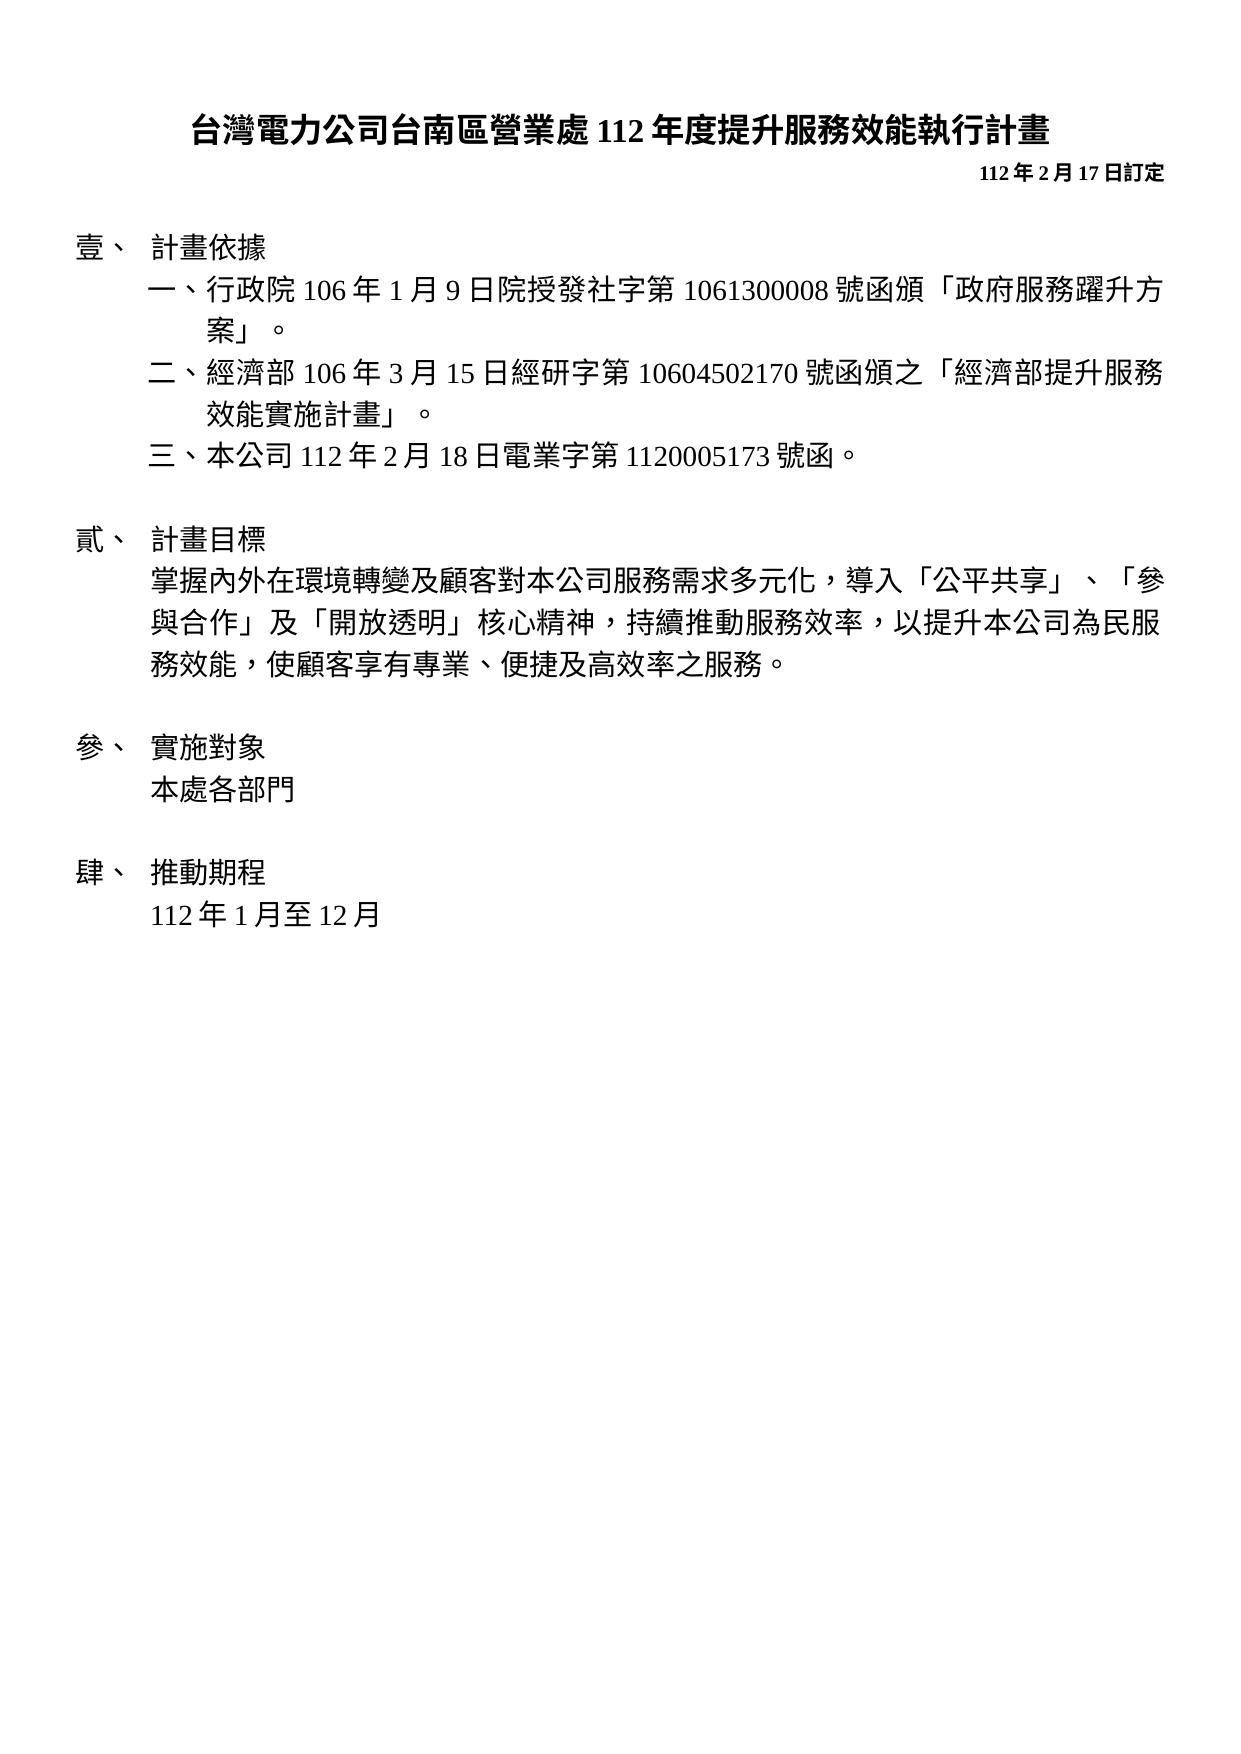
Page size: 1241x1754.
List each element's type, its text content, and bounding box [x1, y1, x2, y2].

list 經濟部106年3月15日經研字第10604502170號函頒之「經濟部提升服務效能實施計畫」。 [147, 350, 1165, 433]
list 實施對象 [75, 725, 1165, 767]
text 112年1月至12月 [150, 892, 1165, 933]
list 行政院106年1月9日院授發社字第1061300008號函頒「政府服務躍升方案」。 [147, 267, 1165, 350]
text 台灣電力公司台南區營業處112年度提升服務效能執行計畫 [75, 113, 1165, 150]
list 計畫依據 [75, 225, 1165, 267]
list 計畫目標 [75, 517, 1165, 558]
list 推動期程 [75, 850, 1165, 892]
text 掌握內外在環境轉變及顧客對本公司服務需求多元化，導入「公平共享」、「參與合作」及「開放透明」核心精神，持續推動服務效率，以提升本公司為民服務效能，使顧客享有專業、便捷及高效率之服務。 [150, 558, 1165, 683]
text 112年2月17日訂定 [75, 150, 1165, 188]
list 本公司112年2月18日電業字第1120005173號函。 [147, 433, 1165, 475]
text 本處各部門 [150, 767, 1165, 808]
